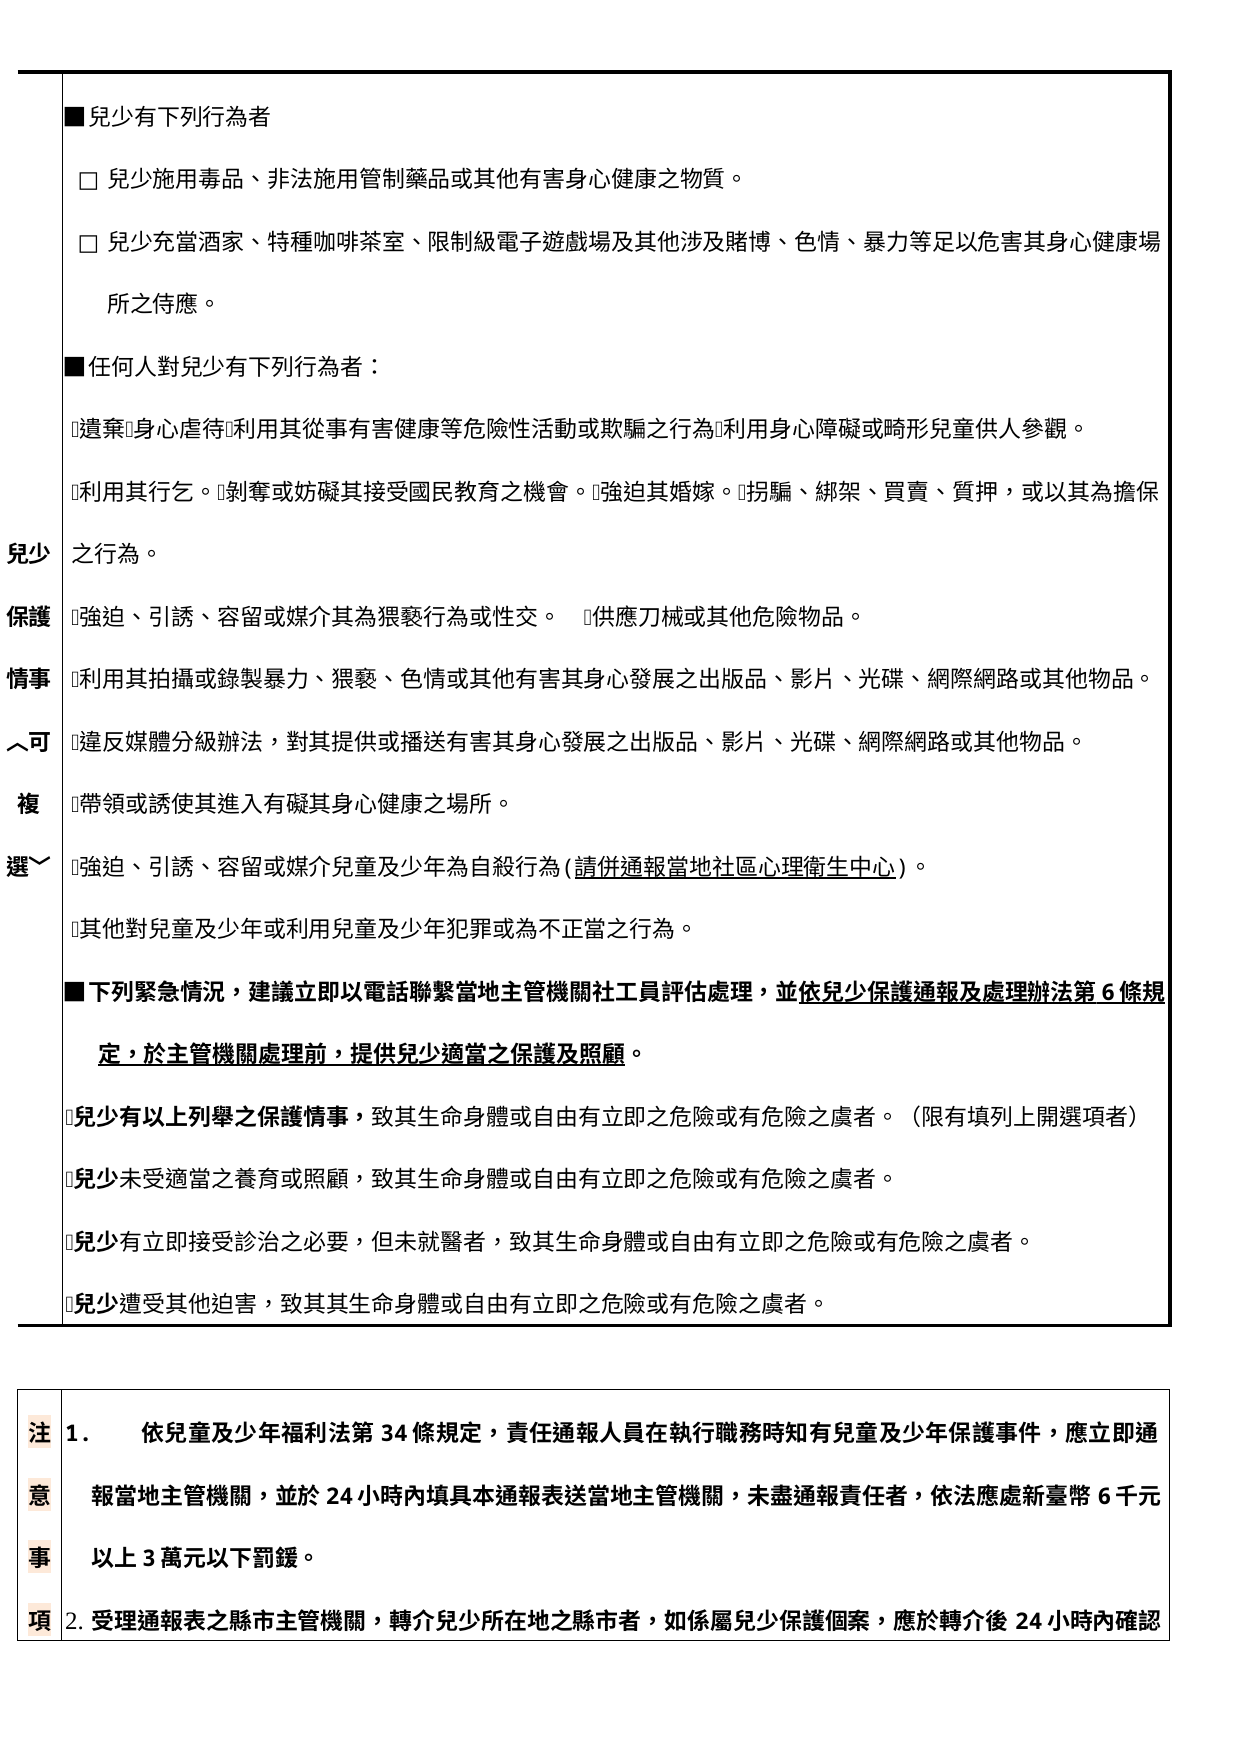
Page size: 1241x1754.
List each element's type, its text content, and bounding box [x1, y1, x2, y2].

table_header 兒少保護情事︿可複選﹀ [18, 74, 62, 1323]
table_header 依兒童及少年福利法第34條規定，責任通報人員在執行職務時知有兒童及少年保護事件，應立即通報當地主管機關，並於24小時內填具本通報表送當地主管機關，未盡通報責任者，依法應處新臺幣6千元以上3萬元以下罰鍰。 受理通報表之縣市主管機關，轉介兒少所在地之縣市者，如係屬兒少保護個案，應於轉介後24小時內確認 [62, 1390, 1169, 1640]
table_header 注 意 事 項 [18, 1390, 61, 1640]
table_header 兒少有下列行為者 兒少施用毒品、非法施用管制藥品或其他有害身心健康之物質。 兒少充當酒家、特種咖啡茶室、限制級電子遊戲場及其他涉及賭博、色情、暴力等足以危害其身心健康場所之侍應。 任何人對兒少有下列行為者： 遺棄身心虐待利用其從事有害健康等危險性活動或欺騙之行為利用身心障礙或畸形兒童供人參觀。 利用其行乞。剝奪或妨礙其接受國民教育之機會。強迫其婚嫁。拐騙、綁架、買賣、質押，或以其為擔保之行為。 強迫、引誘、容留或媒介其為猥褻行為或性交。 供應刀械或其他危險物品。 利用其拍攝或錄製暴力、猥褻、色情或其他有害其身心發展之出版品、影片、光碟、網際網路或其他物品。 違反媒體分級辦法，對其提供或播送有害其身心發展之出版品、影片、光碟、網際網路或其他物品。 帶領或誘使其進入有礙其身心健康之場所。 強迫、引誘、容留或媒介兒童及少年為自殺行為(請併通報當地社區心理衛生中心)。 其他對兒童及少年或利用兒童及少年犯罪或為不正當之行為。 下列緊急情況，建議立即以電話聯繫當地主管機關社工員評估處理，並依兒少保護通報及處理辦法第6條規定，於主管機關處理前，提供兒少適當之保護及照顧。 兒少有以上列舉之保護情事，致其生命身體或自由有立即之危險或有危險之虞者。（限有填列上開選項者） 兒少未受適當之養育或照顧，致其生命身體或自由有立即之危險或有危險之虞者。 兒少有立即接受診治之必要，但未就醫者，致其生命身體或自由有立即之危險或有危險之虞者。 兒少遭受其他迫害，致其其生命身體或自由有立即之危險或有危險之虞者。 [63, 74, 1168, 1323]
